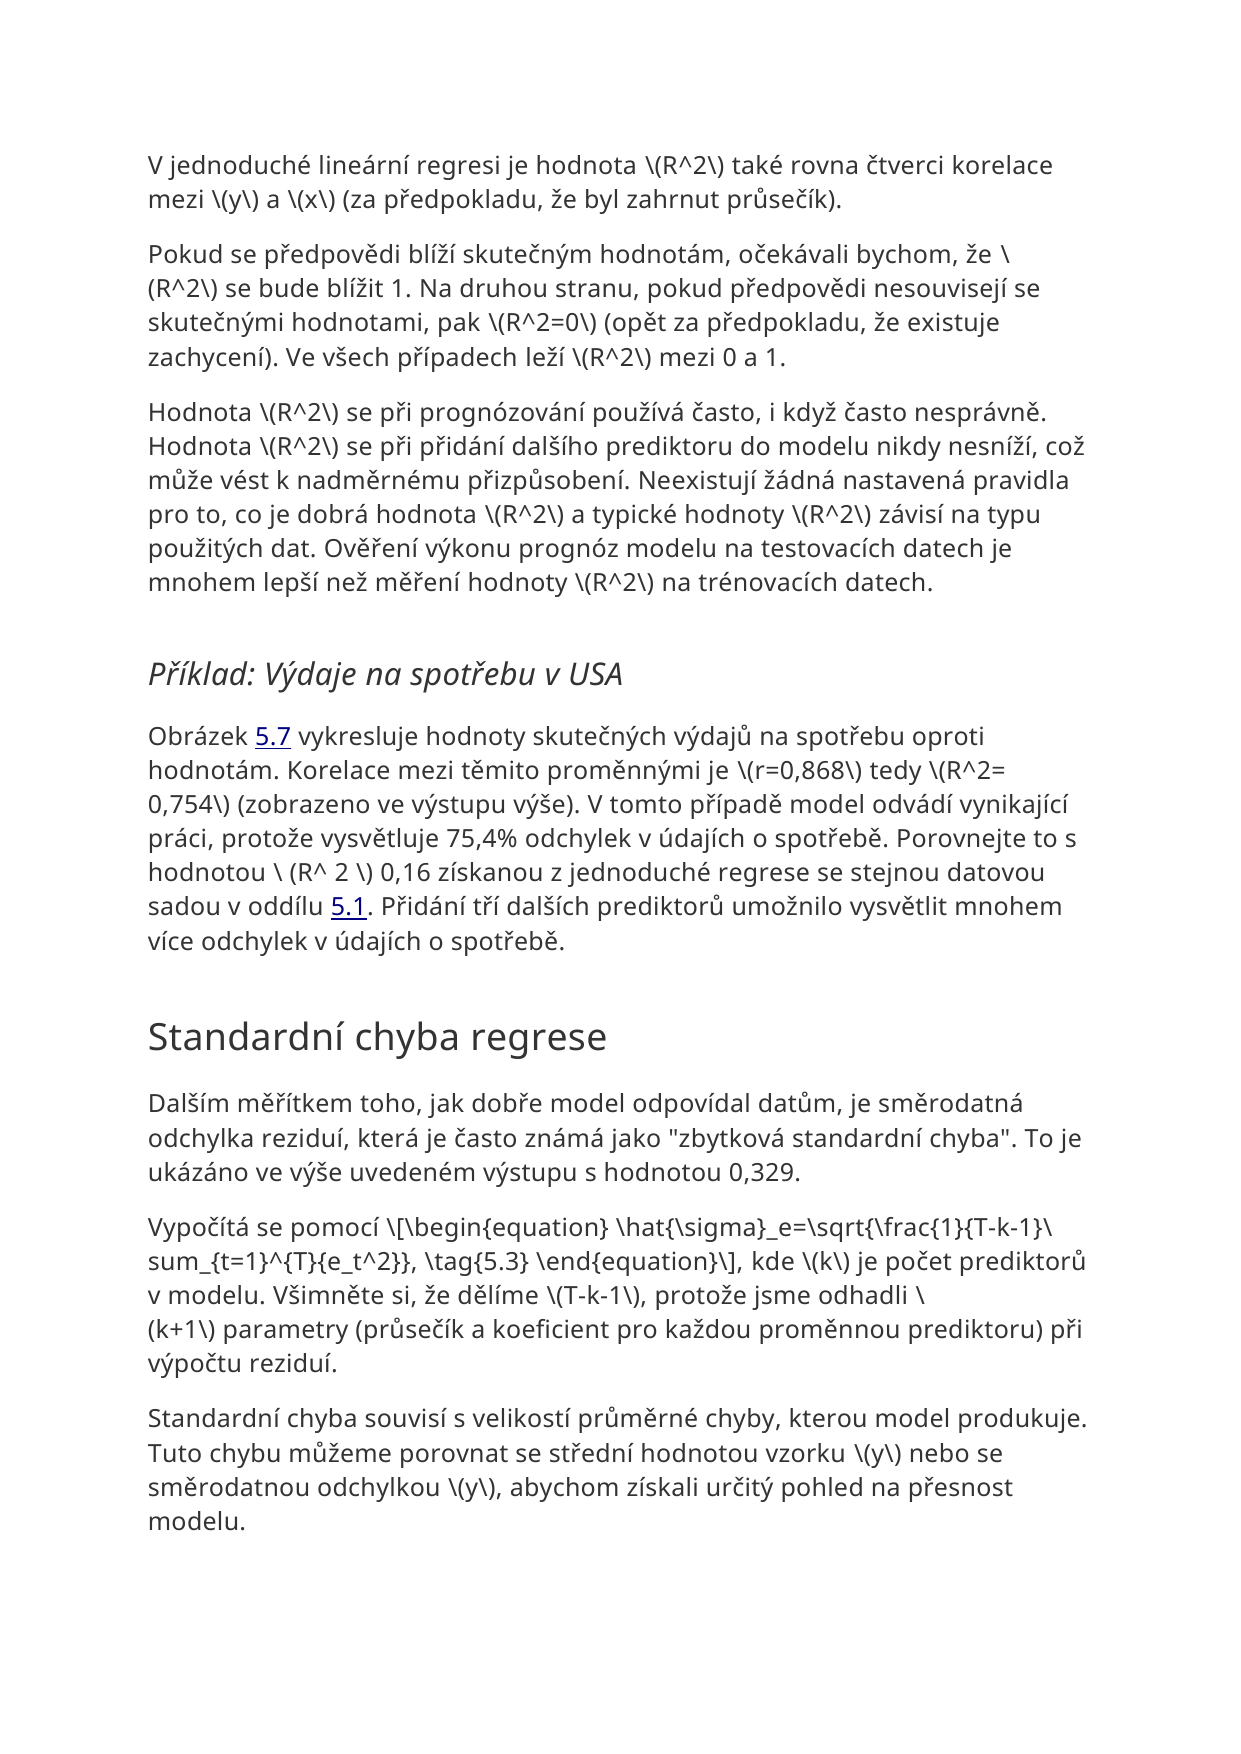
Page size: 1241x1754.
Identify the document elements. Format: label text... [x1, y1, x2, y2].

text Hodnota \(R^2\) se při prognózování používá často, i když často nesprávně. Hodnota \(R^2\) se při přidání dalšího prediktoru do modelu nikdy nesníží, což může vést k nadměrnému přizpůsobení. Neexistují žádná nastavená pravidla pro to, co je dobrá hodnota \(R^2\) a typické hodnoty \(R^2\) závisí na typu použitých dat. Ověření výkonu prognóz modelu na testovacích datech je mnohem lepší než měření hodnoty \(R^2\) na trénovacích datech. [148, 394, 1093, 599]
text Obrázek 5.7 vykresluje hodnoty skutečných výdajů na spotřebu oproti hodnotám. Korelace mezi těmito proměnnými je \(r=0,868\) tedy \(R^2= 0,754\) (zobrazeno ve výstupu výše). V tomto případě model odvádí vynikající práci, protože vysvětluje 75,4% odchylek v údajích o spotřebě. Porovnejte to s hodnotou \ (R^ 2 \) 0,16 získanou z jednoduché regrese se stejnou datovou sadou v oddílu 5.1. Přidání tří dalších prediktorů umožnilo vysvětlit mnohem více odchylek v údajích o spotřebě. [148, 719, 1093, 957]
text V jednoduché lineární regresi je hodnota \(R^2\) také rovna čtverci korelace mezi \(y\) a \(x\) (za předpokladu, že byl zahrnut průsečík). [148, 148, 1093, 216]
subtitle Příklad: Výdaje na spotřebu v USA [148, 652, 1093, 694]
text Standardní chyba souvisí s velikostí průměrné chyby, kterou model produkuje. Tuto chybu můžeme porovnat se střední hodnotou vzorku \(y\) nebo se směrodatnou odchylkou \(y\), abychom získali určitý pohled na přesnost modelu. [148, 1401, 1093, 1537]
text Dalším měřítkem toho, jak dobře model odpovídal datům, je směrodatná odchylka reziduí, která je často známá jako "zbytková standardní chyba". To je ukázáno ve výše uvedeném výstupu s hodnotou 0,329. [148, 1086, 1093, 1188]
text Pokud se předpovědi blíží skutečným hodnotám, očekávali bychom, že \(R^2\) se bude blížit 1. Na druhou stranu, pokud předpovědi nesouvisejí se skutečnými hodnotami, pak \(R^2=0\) (opět za předpokladu, že existuje zachycení). Ve všech případech leží \(R^2\) mezi 0 a 1. [148, 237, 1093, 373]
text Vypočítá se pomocí \[\begin{equation} \hat{\sigma}_e=\sqrt{\frac{1}{T-k-1}\sum_{t=1}^{T}{e_t^2}}, \tag{5.3} \end{equation}\], kde \(k\) je počet prediktorů v modelu. Všimněte si, že dělíme \(T-k-1\), protože jsme odhadli \(k+1\) parametry (průsečík a koeficient pro každou proměnnou prediktoru) při výpočtu reziduí. [148, 1209, 1093, 1380]
subtitle Standardní chyba regrese [148, 1010, 1093, 1061]
